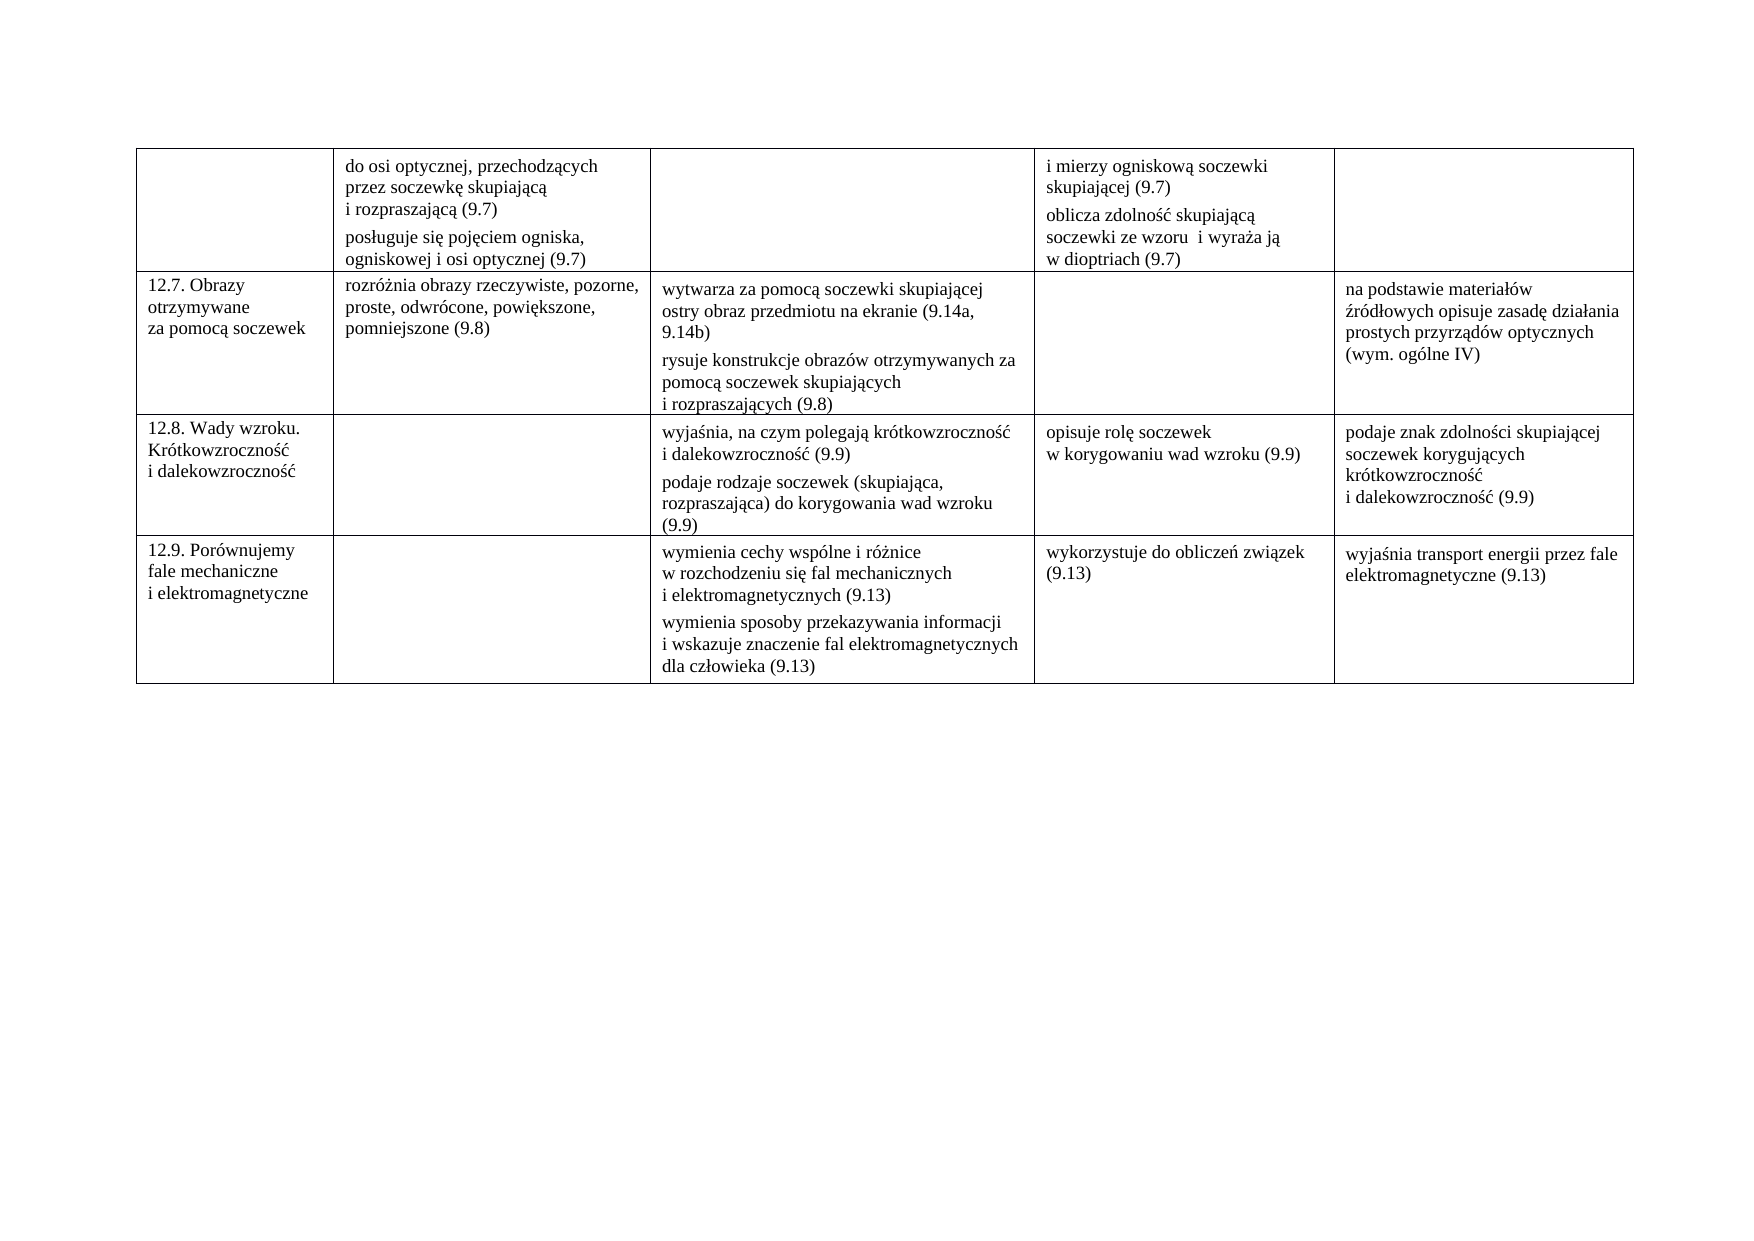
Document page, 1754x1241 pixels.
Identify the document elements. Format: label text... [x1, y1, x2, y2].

table_cell i mierzy ogniskową soczewki skupiającej (9.7) oblicza zdolność skupiającą soczewki ze wzoru i wyraża ją w dioptriach (9.7) [1035, 149, 1334, 271]
table_cell [651, 149, 1034, 271]
table_cell [1035, 272, 1334, 414]
table_cell rozróżnia obrazy rzeczywiste, pozorne, proste, odwrócone, powiększone, pomniejszone (9.8) [334, 272, 650, 414]
table_cell wykorzystuje do obliczeń związek (9.13) [1035, 536, 1334, 682]
table_cell wyjaśnia, na czym polegają krótkowzroczność i dalekowzroczność (9.9) podaje rodzaje soczewek (skupiająca, rozpraszająca) do korygowania wad wzroku (9.9) [651, 415, 1034, 535]
table_cell do osi optycznej, przechodzących przez soczewkę skupiającą i rozpraszającą (9.7) posługuje się pojęciem ogniska, ogniskowej i osi optycznej (9.7) [334, 149, 650, 271]
table_cell [334, 536, 650, 682]
table_cell na podstawie materiałów źródłowych opisuje zasadę działania prostych przyrządów optycznych (wym. ogólne IV) [1335, 272, 1633, 414]
table_cell [1335, 149, 1633, 271]
table_cell [334, 415, 650, 535]
table_cell podaje znak zdolności skupiającej soczewek korygujących krótkowzroczność i dalekowzroczność (9.9) [1335, 415, 1633, 535]
table_cell wyjaśnia transport energii przez fale elektromagnetyczne (9.13) [1335, 536, 1633, 682]
table_cell opisuje rolę soczewek w korygowaniu wad wzroku (9.9) [1035, 415, 1334, 535]
table_cell 12.8. Wady wzroku. Krótkowzroczność i dalekowzroczność [137, 415, 333, 535]
table_cell 12.7. Obrazy otrzymywane za pomocą soczewek [137, 272, 333, 414]
table_cell wymienia cechy wspólne i różnice w rozchodzeniu się fal mechanicznych i elektromagnetycznych (9.13) wymienia sposoby przekazywania informacji i wskazuje znaczenie fal elektromagnetycznych dla człowieka (9.13) [651, 536, 1034, 682]
table_cell 12.9. Porównujemy fale mechaniczne i elektromagnetyczne [137, 536, 333, 682]
table_cell [137, 149, 333, 271]
table_cell wytwarza za pomocą soczewki skupiającej ostry obraz przedmiotu na ekranie (9.14a, 9.14b) rysuje konstrukcje obrazów otrzymywanych za pomocą soczewek skupiających i rozpraszających (9.8) [651, 272, 1034, 414]
